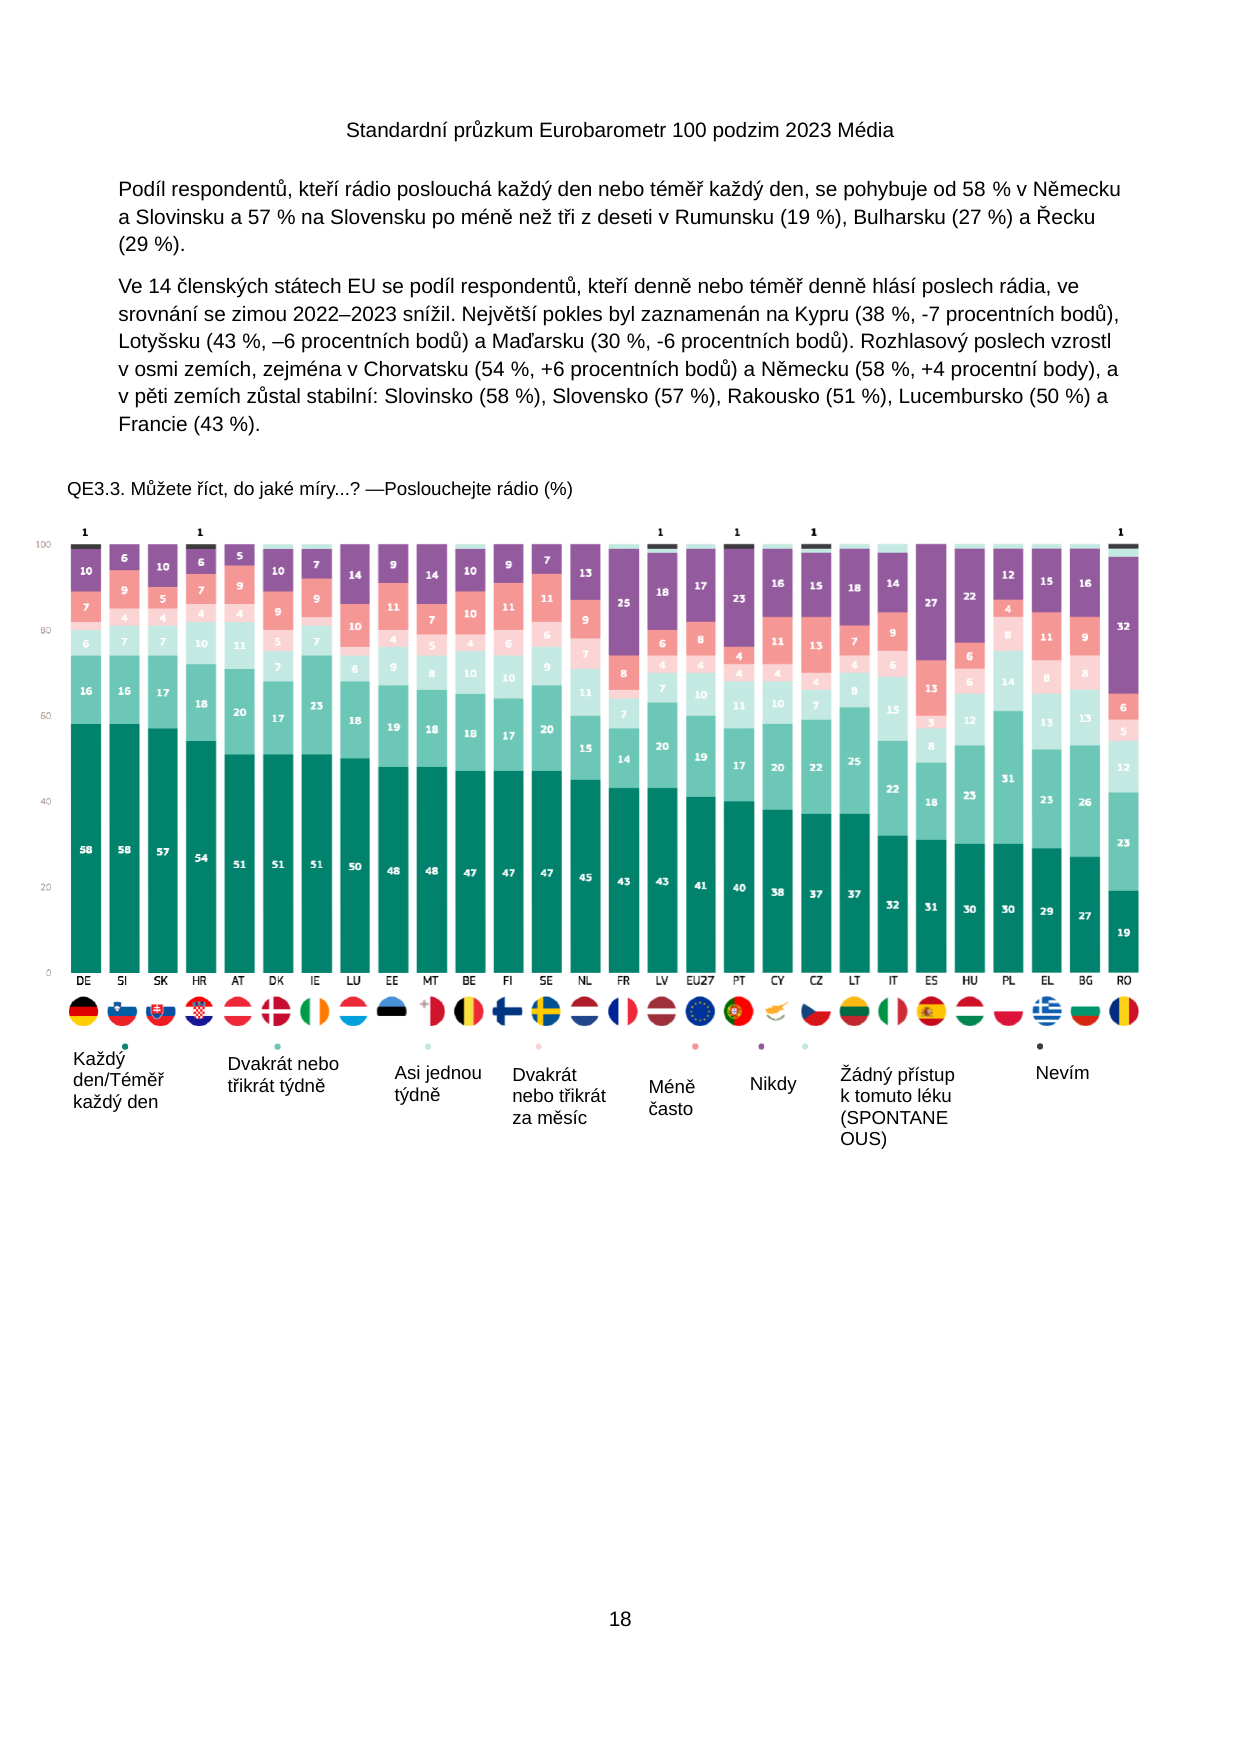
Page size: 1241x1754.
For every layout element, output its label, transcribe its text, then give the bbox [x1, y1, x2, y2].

picture [25, 521, 1148, 1037]
text Ve 14 členských státech EU se podíl respondentů, kteří denně nebo téměř denně hlásí poslech rádia, ve srovnání se zimou 2022–2023 snížil. Největší pokles byl zaznamenán na Kypru (38 %, -7 procentních bodů), Lotyšsku (43 %, –6 procentních bodů) a Maďarsku (30 %, -6 procentních bodů). Rozhlasový poslech vzrostl v osmi zemích, zejména v Chorvatsku (54 %, +6 procentních bodů) a Německu (58 %, +4 procentní body), a v pěti zemích zůstal stabilní: Slovinsko (58 %), Slovensko (57 %), Rakousko (51 %), Lucembursko (50 %) a Francie (43 %). [118, 274, 1122, 436]
picture [116, 1041, 1044, 1054]
text Podíl respondentů, kteří rádio poslouchá každý den nebo téměř každý den, se pohybuje od 58 % v Německu a Slovinsku a 57 % na Slovensku po méně než tři z deseti v Rumunsku (19 %), Bulharsku (27 %) a Řecku (29 %). [118, 177, 1122, 256]
